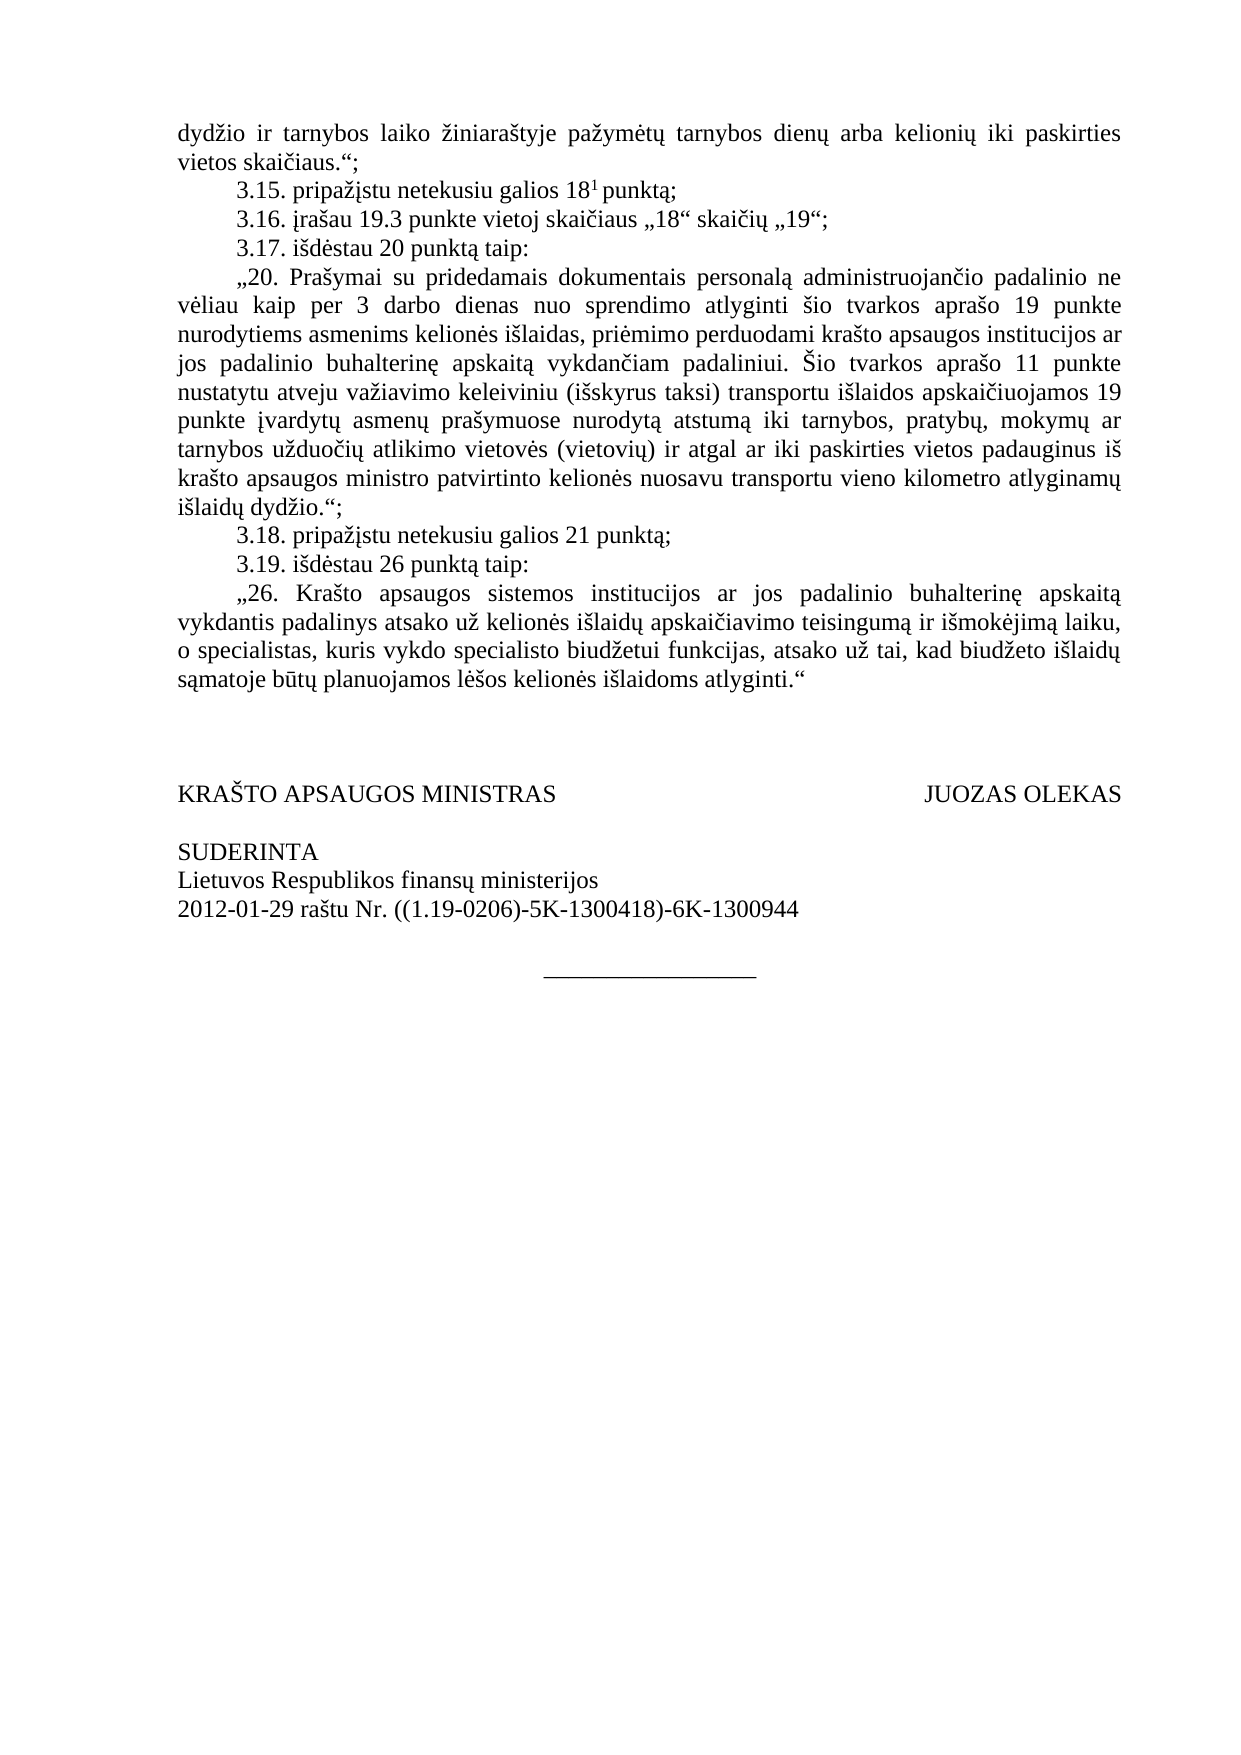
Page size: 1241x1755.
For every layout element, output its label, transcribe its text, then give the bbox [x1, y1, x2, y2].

text Lietuvos Respublikos finansų ministerijos [177, 866, 1122, 894]
text _________________ [177, 952, 1122, 981]
text 2012-01-29 raštu Nr. ((1.19-0206)-5K-1300418)-6K-1300944 [177, 894, 1122, 923]
text 3.17. išdėstau 20 punktą taip: [177, 233, 1122, 262]
text Krašto apsaugos ministras Juozas Olekas [177, 779, 1122, 808]
text Suderinta [177, 837, 1122, 866]
text 3.19. išdėstau 26 punktą taip: [177, 549, 1122, 578]
text 3.15. pripažįstu netekusiu galios 181 punktą; [177, 176, 1122, 204]
text „20. Prašymai su pridedamais dokumentais personalą administruojančio padalinio ne vėliau kaip per 3 darbo dienas nuo sprendimo atlyginti šio tvarkos aprašo 19 punkte nurodytiems asmenims kelionės išlaidas, priėmimo perduodami krašto apsaugos institucijos ar jos padalinio buhalterinę apskaitą vykdančiam padaliniui. Šio tvarkos aprašo 11 punkte nustatytu atveju važiavimo keleiviniu (išskyrus taksi) transportu išlaidos apskaičiuojamos 19 punkte įvardytų asmenų prašymuose nurodytą atstumą iki tarnybos, pratybų, mokymų ar tarnybos užduočių atlikimo vietovės (vietovių) ir atgal ar iki paskirties vietos padauginus iš krašto apsaugos ministro patvirtinto kelionės nuosavu transportu vieno kilometro atlyginamų išlaidų dydžio.“; [177, 262, 1122, 521]
text 3.16. įrašau 19.3 punkte vietoj skaičiaus „18“ skaičių „19“; [177, 204, 1122, 233]
text 3.18. pripažįstu netekusiu galios 21 punktą; [177, 521, 1122, 549]
text „26. Krašto apsaugos sistemos institucijos ar jos padalinio buhalterinę apskaitą vykdantis padalinys atsako už kelionės išlaidų apskaičiavimo teisingumą ir išmokėjimą laiku, o specialistas, kuris vykdo specialisto biudžetui funkcijas, atsako už tai, kad biudžeto išlaidų sąmatoje būtų planuojamos lėšos kelionės išlaidoms atlyginti.“ [177, 578, 1122, 693]
text dydžio ir tarnybos laiko žiniaraštyje pažymėtų tarnybos dienų arba kelionių iki paskirties vietos skaičiaus.“; [177, 118, 1122, 176]
